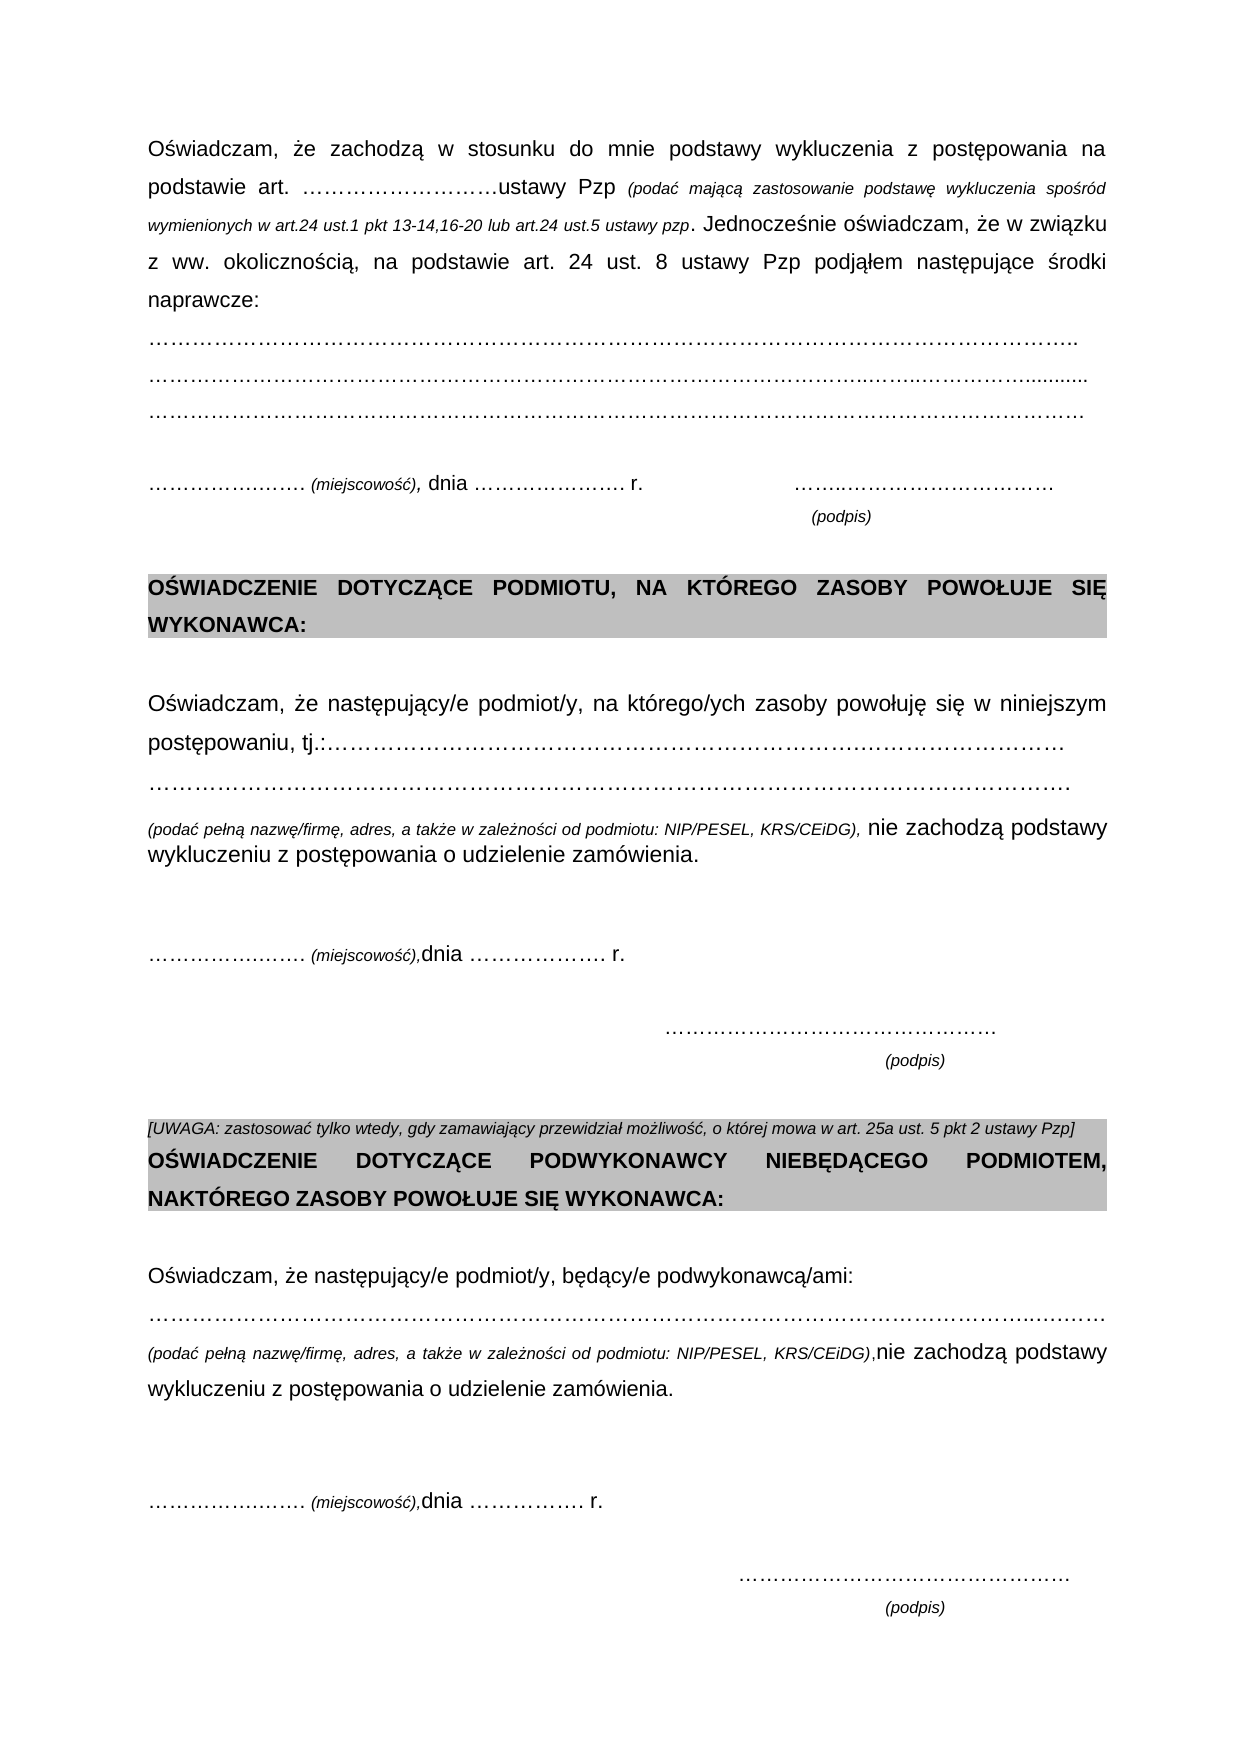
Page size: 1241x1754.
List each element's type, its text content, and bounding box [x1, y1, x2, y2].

text (podpis) [811, 1598, 1107, 1617]
text …………………………………………………………………………………………………………..….…… [148, 1301, 1107, 1326]
text [UWAGA: zastosować tylko wtedy, gdy zamawiający przewidział możliwość, o której mowa w art. 25a ust. 5 pkt 2 ustawy Pzp] [148, 1119, 1107, 1138]
text Oświadczam, że następujący/e podmiot/y, będący/e podwykonawcą/ami: [148, 1263, 1107, 1288]
text (podpis) [738, 506, 1107, 526]
text ………………………………………… [148, 1015, 1107, 1039]
text …………………………………………………………………………………………………………. [148, 769, 1107, 795]
text (podpis) [811, 1051, 1107, 1070]
text Oświadczam, że zachodzą w stosunku do mnie podstawy wykluczenia z postępowania na podstawie art. ………………………ustawy Pzp (podać mającą zastosowanie podstawę wykluczenia spośród wymienionych w art.24 ust.1 pkt 13-14,16-20 lub art.24 ust.5 ustawy pzp. Jednocześnie oświadczam, że w związku z ww. okolicznością, na podstawie art. 24 ust. 8 ustawy Pzp podjąłem następujące środki naprawcze: ……………………………………………………………………………………………………………….. [148, 136, 1107, 350]
text OŚWIADCZENIE DOTYCZĄCE PODMIOTU, NA KTÓREGO ZASOBY POWOŁUJE SIĘ WYKONAWCA: [148, 574, 1107, 638]
text (podać pełną nazwę/firmę, adres, a także w zależności od podmiotu: NIP/PESEL, KRS/CEiDG), nie zachodzą podstawy wykluczeniu z postępowania o udzielenie zamówienia. [148, 814, 1107, 867]
text …………………………………………………………………………………………..……..……………...........……………………………………………………………………………………………………………………… [148, 363, 1107, 422]
text …………….……. (miejscowość), dnia …………………. r. ……..………………………… [148, 470, 1107, 494]
text ………………………………………… [148, 1562, 1107, 1586]
text (podać pełną nazwę/firmę, adres, a także w zależności od podmiotu: NIP/PESEL, KRS/CEiDG),nie zachodzą podstawy wykluczeniu z postępowania o udzielenie zamówienia. [148, 1338, 1107, 1402]
text …………….……. (miejscowość),dnia ……………. r. [148, 1488, 1107, 1513]
text …………….……. (miejscowość),dnia ………………. r. [148, 941, 1107, 966]
text Oświadczam, że następujący/e podmiot/y, na którego/ych zasoby powołuję się w niniejszym postępowaniu, tj.:…………………………………………………………….……………………… [148, 690, 1107, 756]
text OŚWIADCZENIE DOTYCZĄCE PODWYKONAWCY NIEBĘDĄCEGO PODMIOTEM, NAKTÓREGO ZASOBY POWOŁUJE SIĘ WYKONAWCA: [148, 1148, 1107, 1211]
